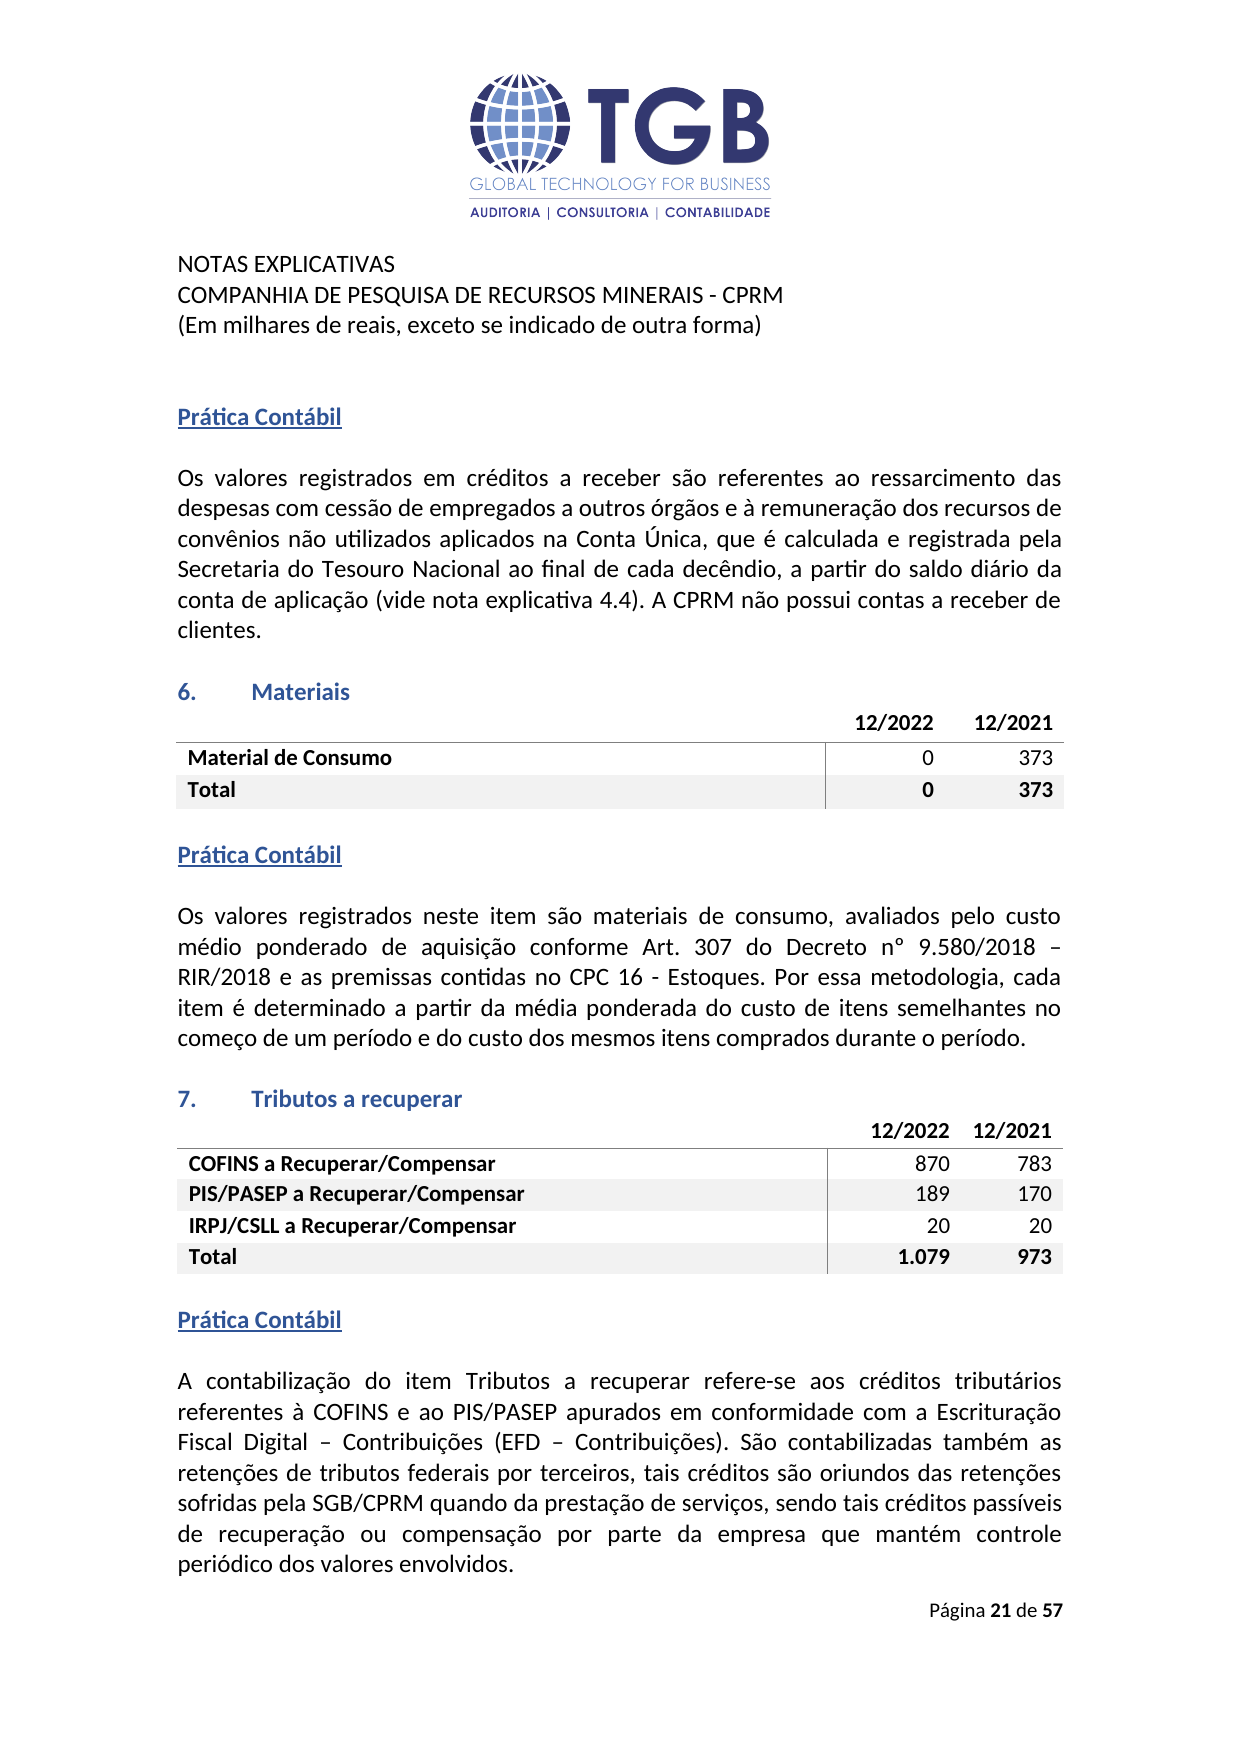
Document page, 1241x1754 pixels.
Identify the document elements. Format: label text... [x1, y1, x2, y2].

table_cell 20 [828, 1211, 961, 1242]
table_cell 1.079 [828, 1243, 961, 1274]
list Tributos a recuperar [177, 1083, 1063, 1114]
table_cell 20 [961, 1211, 1063, 1242]
table_header [177, 1116, 827, 1148]
table_cell 170 [961, 1179, 1063, 1211]
table_header 12/2022 [826, 708, 945, 742]
table_cell Total [176, 775, 825, 809]
text Prática Contábil [177, 401, 1063, 431]
table_header 12/2021 [945, 708, 1064, 742]
table_header [176, 708, 826, 742]
table_cell COFINS a Recuperar/Compensar [177, 1149, 827, 1179]
table_cell 189 [828, 1179, 961, 1211]
text Os valores registrados em créditos a receber são referentes ao ressarcimento das despesas com cessão de empregados a outros órgãos e à remuneração dos recursos de convênios não utilizados aplicados na Conta Única, que é calculada e registrada pela Secretaria do Tesouro Nacional ao final de cada decêndio, a partir do saldo diário da conta de aplicação (vide nota explicativa 4.4). A CPRM não possui contas a receber de clientes. [177, 462, 1063, 645]
table_cell PIS/PASEP a Recuperar/Compensar [177, 1179, 827, 1211]
table_cell 870 [828, 1149, 961, 1179]
table_cell 783 [961, 1149, 1063, 1179]
table_cell 973 [961, 1243, 1063, 1274]
text A contabilização do item Tributos a recuperar refere-se aos créditos tributários referentes à COFINS e ao PIS/PASEP apurados em conformidade com a Escrituração Fiscal Digital – Contribuições (EFD – Contribuições). São contabilizadas também as retenções de tributos federais por terceiros, tais créditos são oriundos das retenções sofridas pela SGB/CPRM quando da prestação de serviços, sendo tais créditos passíveis de recuperação ou compensação por parte da empresa que mantém controle periódico dos valores envolvidos. [177, 1366, 1063, 1579]
table_header 12/2021 [961, 1116, 1063, 1148]
list Materiais [177, 676, 1063, 706]
table_header 12/2022 [827, 1116, 961, 1148]
table_cell Total [177, 1243, 827, 1274]
text Prática Contábil [177, 1304, 1063, 1335]
table_cell 0 [826, 743, 945, 775]
table_cell IRPJ/CSLL a Recuperar/Compensar [177, 1211, 827, 1242]
table_cell 0 [826, 775, 945, 809]
text Prática Contábil [177, 839, 1063, 870]
table_cell Material de Consumo [176, 743, 825, 775]
table_cell 373 [945, 743, 1064, 775]
table_cell 373 [945, 775, 1064, 809]
text Os valores registrados neste item são materiais de consumo, avaliados pelo custo médio ponderado de aquisição conforme Art. 307 do Decreto nº 9.580/2018 – RIR/2018 e as premissas contidas no CPC 16 - Estoques. Por essa metodologia, cada item é determinado a partir da média ponderada do custo de itens semelhantes no começo de um período e do custo dos mesmos itens comprados durante o período. [177, 900, 1063, 1053]
